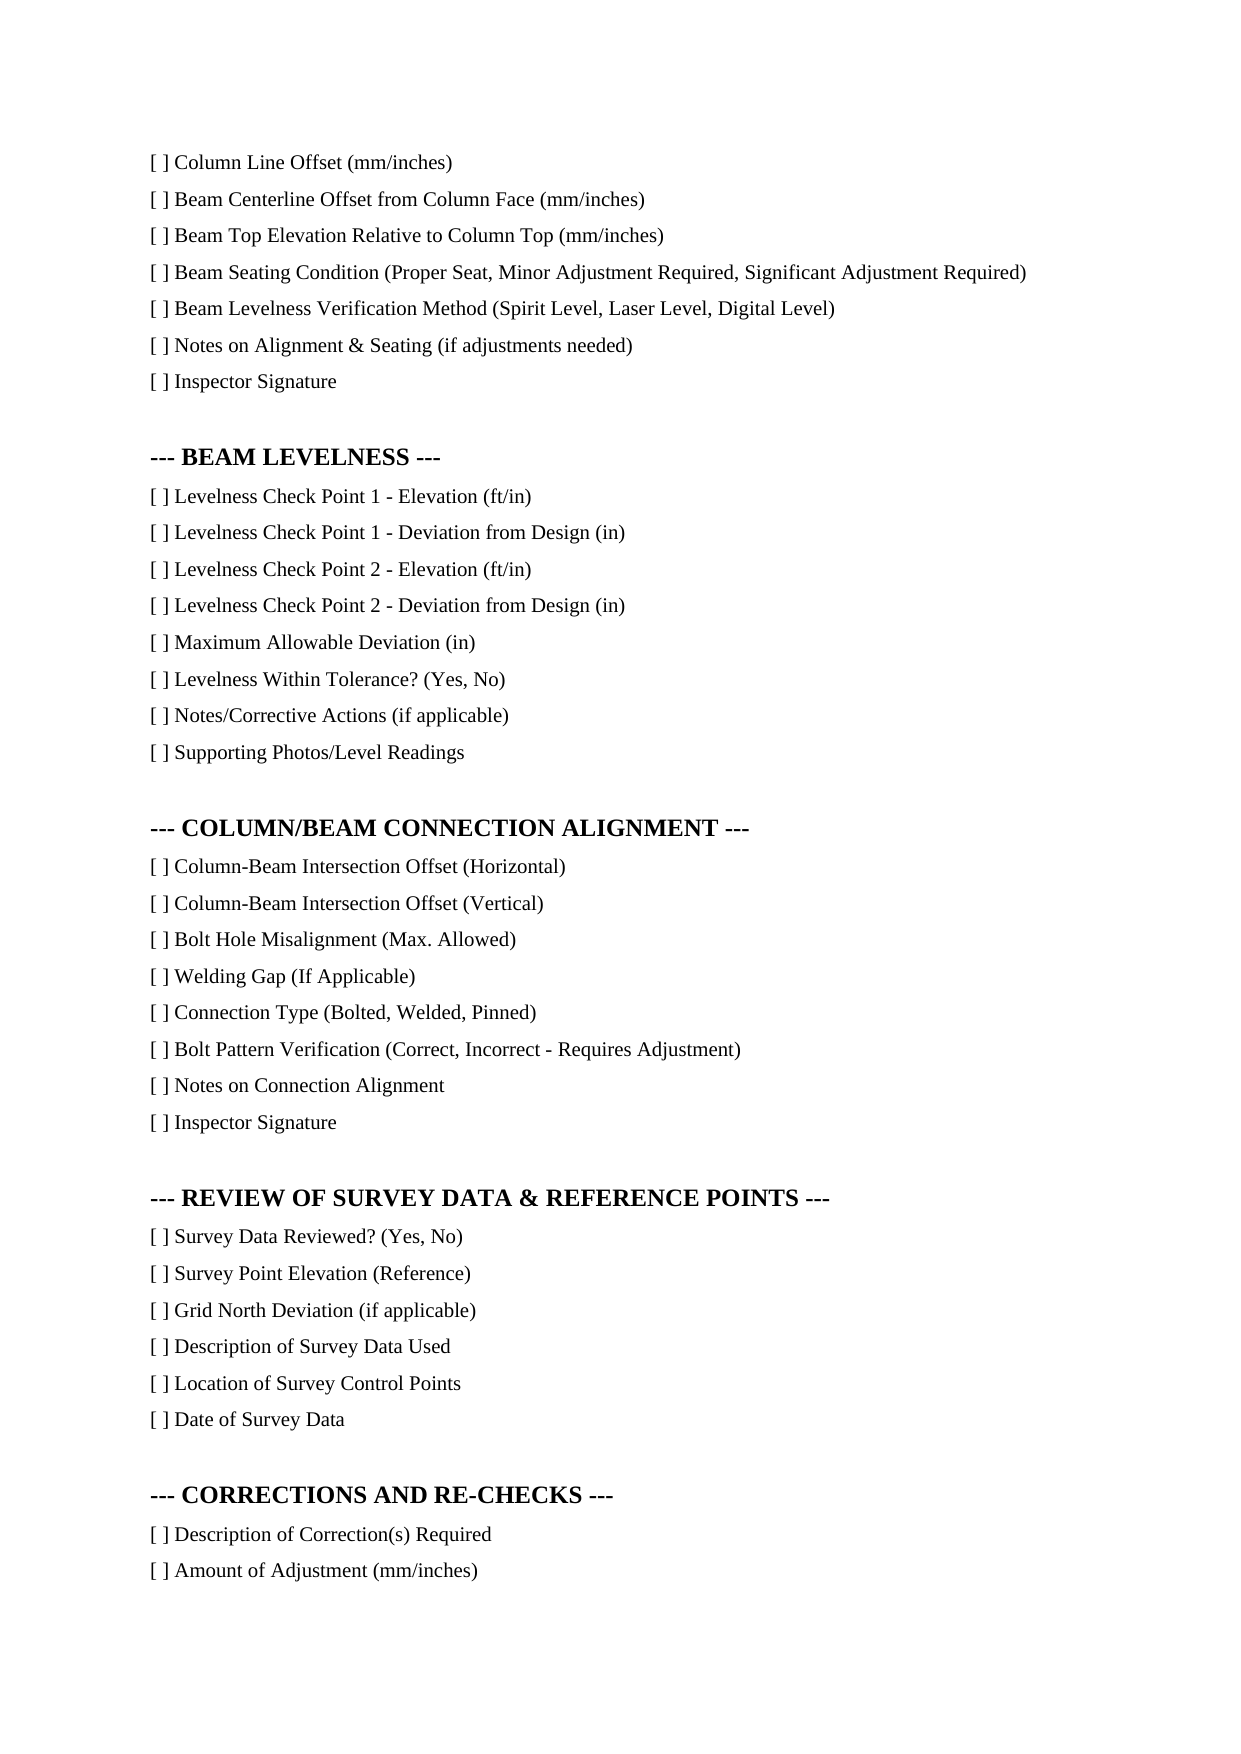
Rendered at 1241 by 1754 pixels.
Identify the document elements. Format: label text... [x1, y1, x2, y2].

text [ ] Column-Beam Intersection Offset (Vertical) [150, 891, 1090, 915]
text --- BEAM LEVELNESS --- [150, 442, 1090, 471]
text [ ] Survey Data Reviewed? (Yes, No) [150, 1224, 1090, 1248]
text [ ] Description of Correction(s) Required [150, 1522, 1090, 1546]
text [ ] Levelness Check Point 2 - Elevation (ft/in) [150, 557, 1090, 581]
text [ ] Beam Levelness Verification Method (Spirit Level, Laser Level, Digital Level) [150, 296, 1090, 320]
text --- CORRECTIONS AND RE-CHECKS --- [150, 1480, 1090, 1509]
text [ ] Bolt Pattern Verification (Correct, Incorrect - Requires Adjustment) [150, 1037, 1090, 1061]
text [ ] Levelness Within Tolerance? (Yes, No) [150, 667, 1090, 691]
text [ ] Connection Type (Bolted, Welded, Pinned) [150, 1000, 1090, 1024]
text [ ] Survey Point Elevation (Reference) [150, 1261, 1090, 1285]
text [ ] Beam Top Elevation Relative to Column Top (mm/inches) [150, 223, 1090, 247]
text [ ] Notes on Connection Alignment [150, 1073, 1090, 1097]
text [ ] Column Line Offset (mm/inches) [150, 150, 1090, 174]
text [ ] Supporting Photos/Level Readings [150, 740, 1090, 764]
text --- COLUMN/BEAM CONNECTION ALIGNMENT --- [150, 813, 1090, 842]
text [ ] Beam Seating Condition (Proper Seat, Minor Adjustment Required, Significant Adjustment Required) [150, 260, 1090, 284]
text [ ] Inspector Signature [150, 369, 1090, 393]
text [ ] Levelness Check Point 2 - Deviation from Design (in) [150, 593, 1090, 617]
text [ ] Grid North Deviation (if applicable) [150, 1297, 1090, 1322]
text [ ] Welding Gap (If Applicable) [150, 964, 1090, 988]
text [ ] Location of Survey Control Points [150, 1371, 1090, 1395]
text [ ] Amount of Adjustment (mm/inches) [150, 1558, 1090, 1582]
text --- REVIEW OF SURVEY DATA & REFERENCE POINTS --- [150, 1183, 1090, 1212]
text [ ] Notes/Corrective Actions (if applicable) [150, 703, 1090, 727]
text [ ] Date of Survey Data [150, 1407, 1090, 1431]
text [ ] Maximum Allowable Deviation (in) [150, 630, 1090, 654]
text [ ] Levelness Check Point 1 - Deviation from Design (in) [150, 520, 1090, 544]
text [ ] Notes on Alignment & Seating (if adjustments needed) [150, 333, 1090, 357]
text [ ] Bolt Hole Misalignment (Max. Allowed) [150, 927, 1090, 951]
text [ ] Levelness Check Point 1 - Elevation (ft/in) [150, 484, 1090, 508]
text [ ] Inspector Signature [150, 1110, 1090, 1134]
text [ ] Beam Centerline Offset from Column Face (mm/inches) [150, 187, 1090, 211]
text [ ] Column-Beam Intersection Offset (Horizontal) [150, 854, 1090, 878]
text [ ] Description of Survey Data Used [150, 1334, 1090, 1358]
